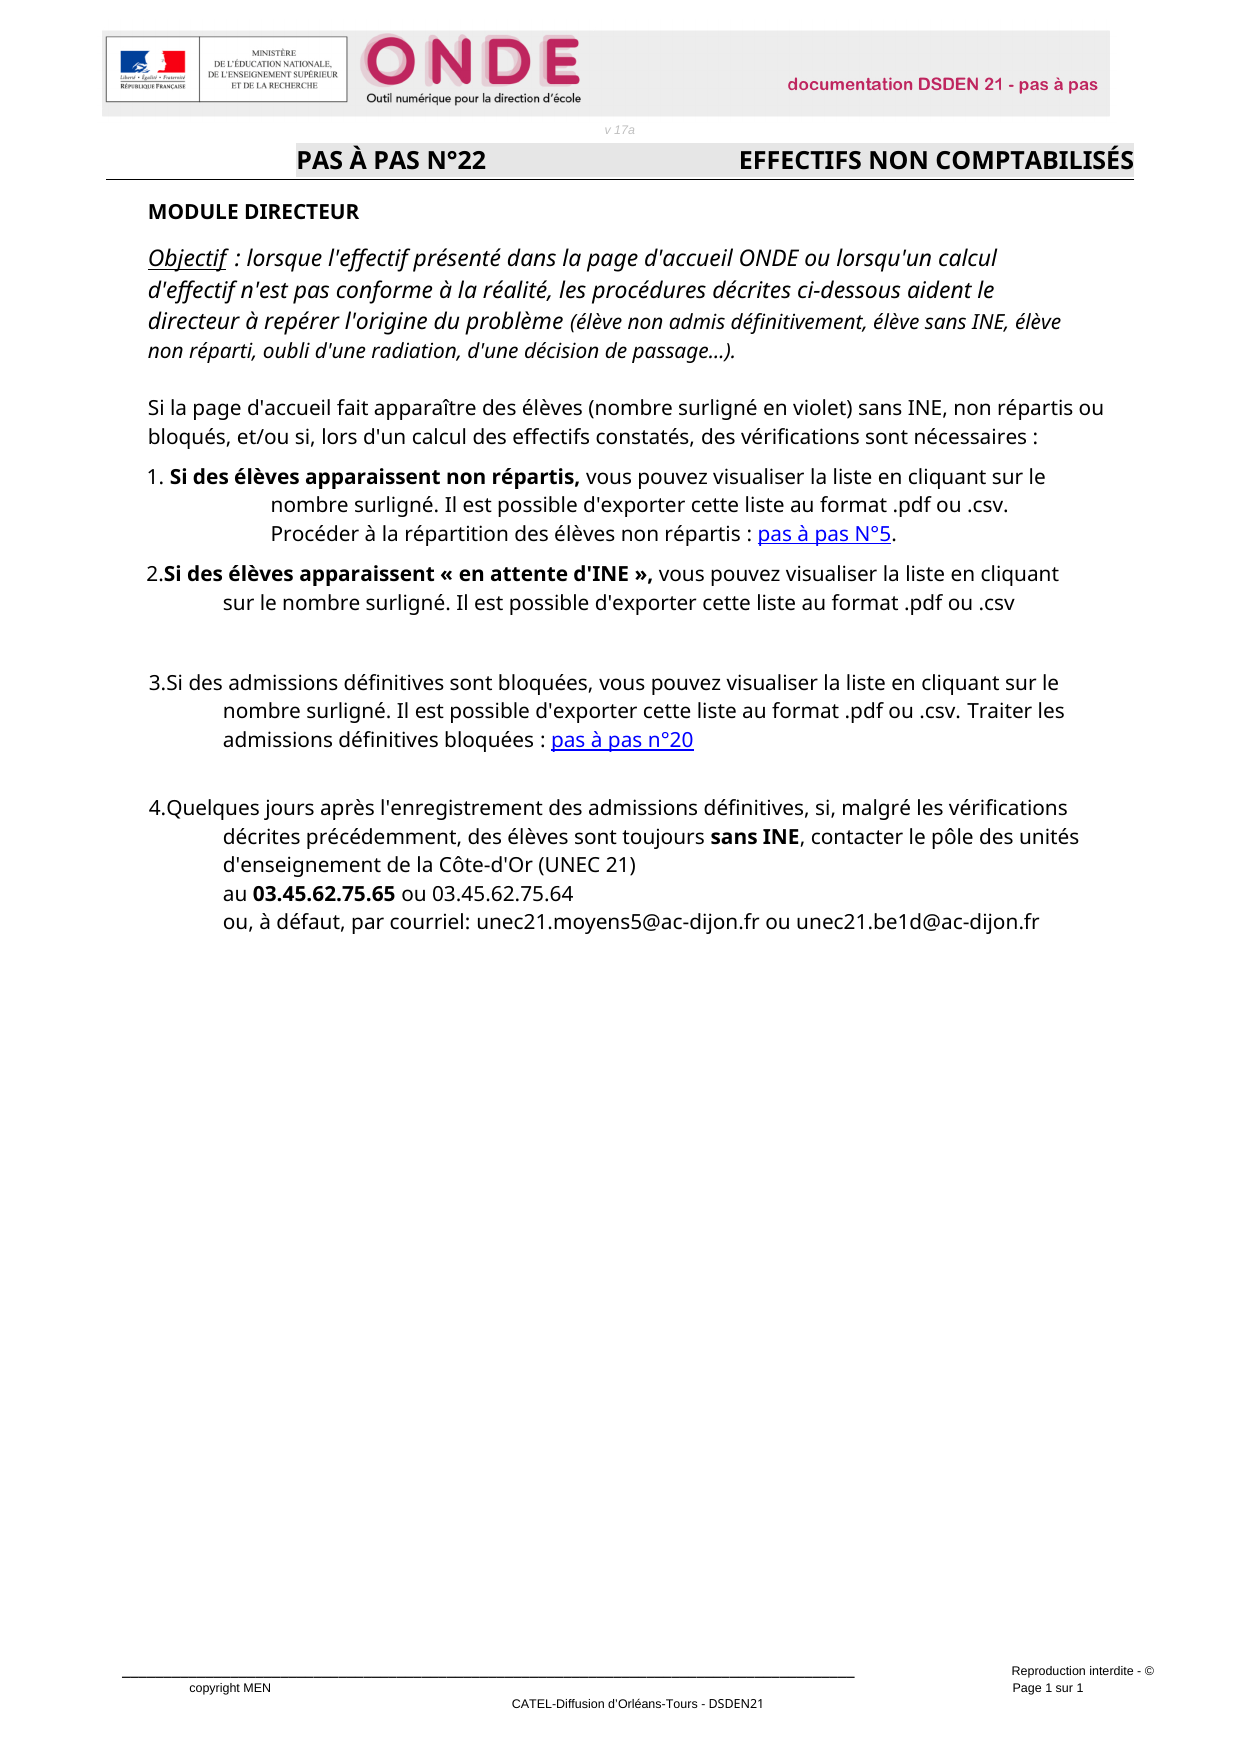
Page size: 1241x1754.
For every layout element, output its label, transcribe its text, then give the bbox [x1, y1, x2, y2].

text MODULE DIRECTEUR [148, 197, 1092, 225]
text Si la page d'accueil fait apparaître des élèves (nombre surligné en violet) sans INE, non répartis ou bloqués, et/ou si, lors d'un calcul des effectifs constatés, des vérifications sont nécessaires : [148, 393, 1107, 450]
list Procéder à la répartition des élèves non répartis : pas à pas N°5. [146, 519, 1092, 547]
list Si des élèves apparaissent « en attente d'INE », vous pouvez visualiser la liste en cliquant sur le nombre surligné. Il est possible d'exporter cette liste au format .pdf ou .csv [146, 559, 1092, 616]
list Si des admissions définitives sont bloquées, vous pouvez visualiser la liste en cliquant sur le nombre surligné. Il est possible d'exporter cette liste au format .pdf ou .csv. Traiter les admissions définitives bloquées : pas à pas n°20 [148, 668, 1092, 782]
text v 17a [148, 123, 1092, 137]
list Quelques jours après l'enregistrement des admissions définitives, si, malgré les vérifications décrites précédemment, des élèves sont toujours sans INE, contacter le pôle des unités d'enseignement de la Côte-d'Or (UNEC 21) au 03.45.62.75.65 ou 03.45.62.75.64 ou, à défaut, par courriel: unec21.moyens5@ac-dijon.fr ou unec21.be1d@ac-dijon.fr [148, 793, 1092, 936]
text Objectif : lorsque l'effectif présenté dans la page d'accueil ONDE ou lorsqu'un calcul d'effectif n'est pas conforme à la réalité, les procédures décrites ci-dessous aident le directeur à repérer l'origine du problème (élève non admis définitivement, élève sans INE, élève non réparti, oubli d'une radiation, d'une décision de passage...). . [148, 242, 1092, 382]
subtitle Pas à pas n°22 EFFECTIFS NON COMPTABILISÉS [106, 143, 1134, 179]
picture [97, 19, 1118, 123]
list Si des élèves apparaissent non répartis, vous pouvez visualiser la liste en cliquant sur le nombre surligné. Il est possible d'exporter cette liste au format .pdf ou .csv. [146, 462, 1092, 519]
